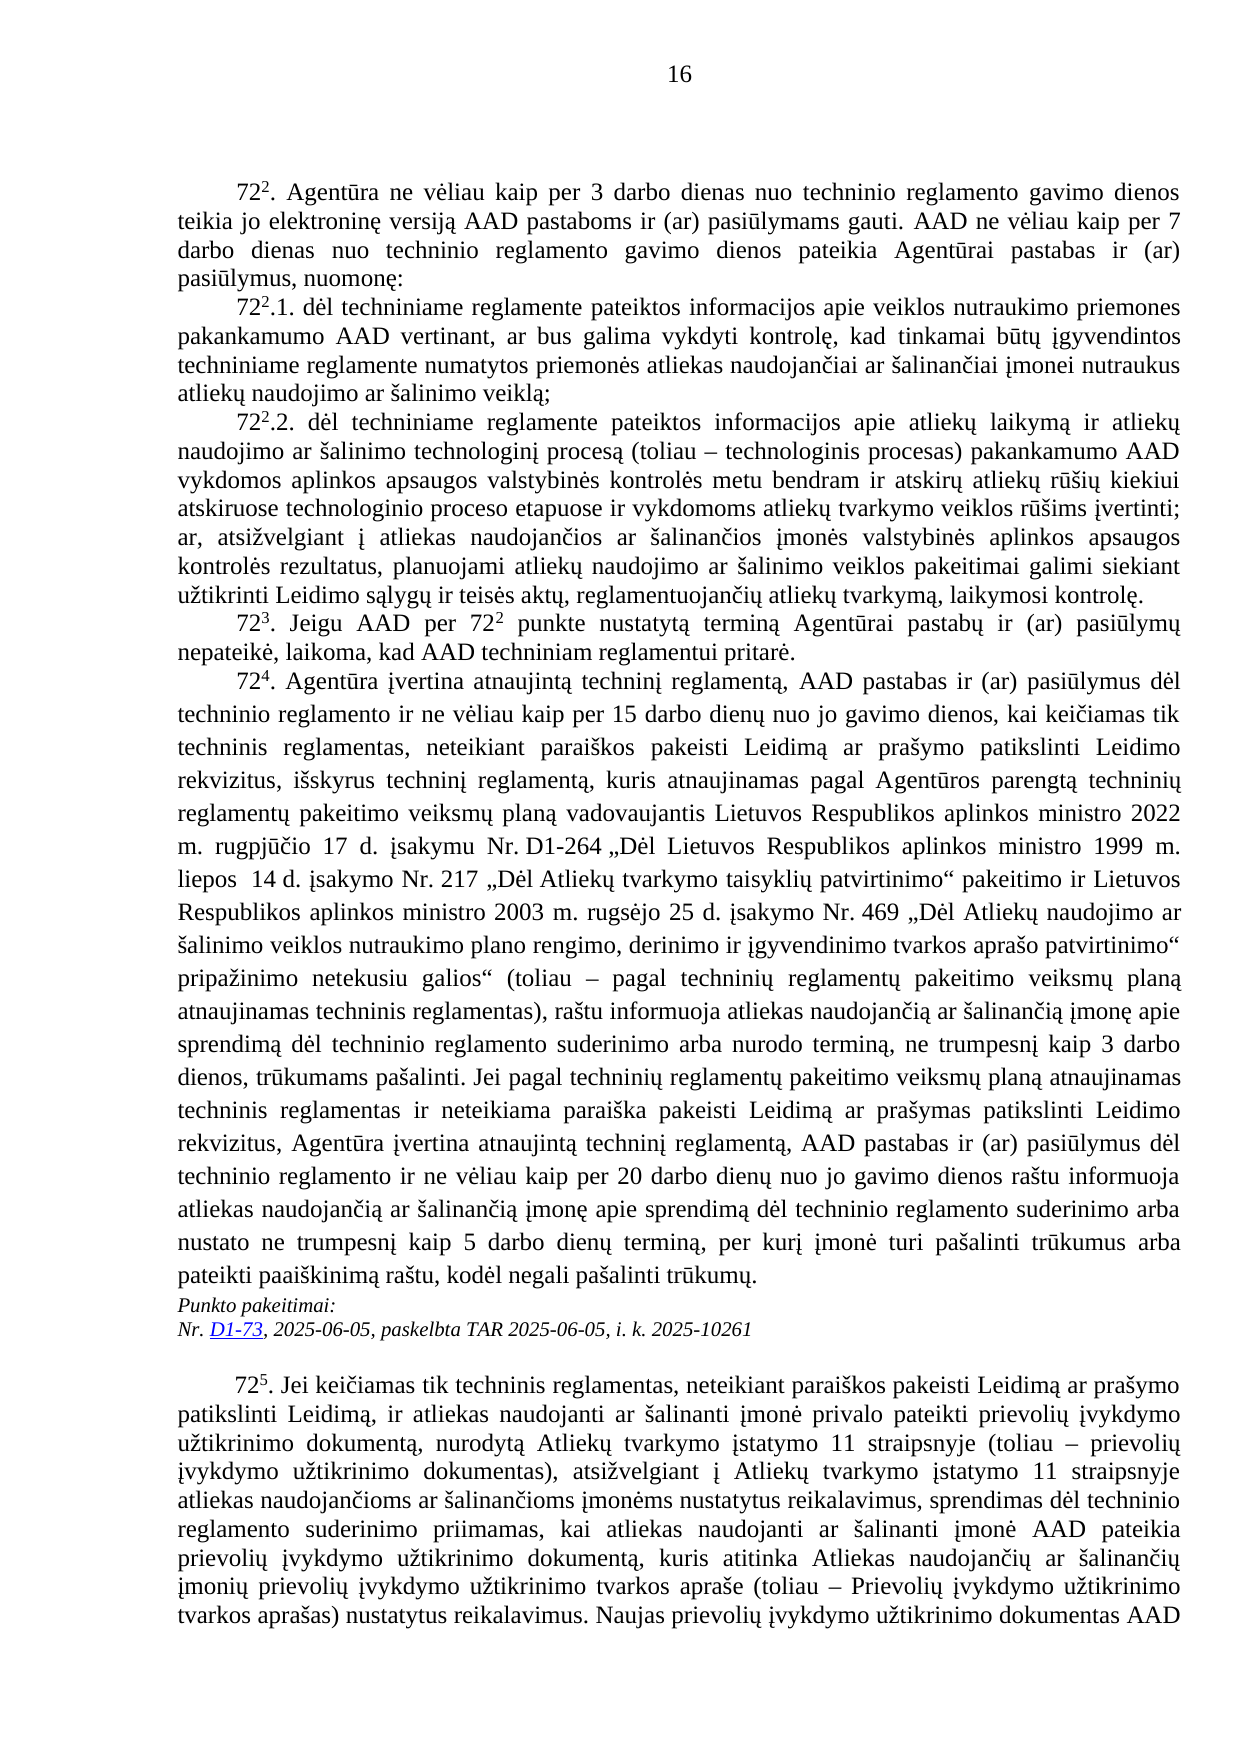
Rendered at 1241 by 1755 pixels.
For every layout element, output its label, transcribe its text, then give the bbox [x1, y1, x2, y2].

text Nr. D1-73, 2025-06-05, paskelbta TAR 2025-06-05, i. k. 2025-10261 [177, 1317, 1181, 1341]
text 725. Jei keičiamas tik techninis reglamentas, neteikiant paraiškos pakeisti Leidimą ar prašymo patikslinti Leidimą, ir atliekas naudojanti ar šalinanti įmonė privalo pateikti prievolių įvykdymo užtikrinimo dokumentą, nurodytą Atliekų tvarkymo įstatymo 11 straipsnyje (toliau – prievolių įvykdymo užtikrinimo dokumentas), atsižvelgiant į Atliekų tvarkymo įstatymo 11 straipsnyje atliekas naudojančioms ar šalinančioms įmonėms nustatytus reikalavimus, sprendimas dėl techninio reglamento suderinimo priimamas, kai atliekas naudojanti ar šalinanti įmonė AAD pateikia prievolių įvykdymo užtikrinimo dokumentą, kuris atitinka Atliekas naudojančių ar šalinančių įmonių prievolių įvykdymo užtikrinimo tvarkos apraše (toliau – Prievolių įvykdymo užtikrinimo tvarkos aprašas) nustatytus reikalavimus. Naujas prievolių įvykdymo užtikrinimo dokumentas AAD [177, 1370, 1181, 1629]
text 722.2. dėl techniniame reglamente pateiktos informacijos apie atliekų laikymą ir atliekų naudojimo ar šalinimo technologinį procesą (toliau – technologinis procesas) pakankamumo AAD vykdomos aplinkos apsaugos valstybinės kontrolės metu bendram ir atskirų atliekų rūšių kiekiui atskiruose technologinio proceso etapuose ir vykdomoms atliekų tvarkymo veiklos rūšims įvertinti; ar, atsižvelgiant į atliekas naudojančios ar šalinančios įmonės valstybinės aplinkos apsaugos kontrolės rezultatus, planuojami atliekų naudojimo ar šalinimo veiklos pakeitimai galimi siekiant užtikrinti Leidimo sąlygų ir teisės aktų, reglamentuojančių atliekų tvarkymą, laikymosi kontrolę. [177, 407, 1181, 608]
text 722.1. dėl techniniame reglamente pateiktos informacijos apie veiklos nutraukimo priemones pakankamumo AAD vertinant, ar bus galima vykdyti kontrolę, kad tinkamai būtų įgyvendintos techniniame reglamente numatytos priemonės atliekas naudojančiai ar šalinančiai įmonei nutraukus atliekų naudojimo ar šalinimo veiklą; [177, 292, 1181, 407]
text 723. Jeigu AAD per 722 punkte nustatytą terminą Agentūrai pastabų ir (ar) pasiūlymų nepateikė, laikoma, kad AAD techniniam reglamentui pritarė. [177, 608, 1181, 666]
text Punkto pakeitimai: [177, 1293, 1181, 1317]
text 722. Agentūra ne vėliau kaip per 3 darbo dienas nuo techninio reglamento gavimo dienos teikia jo elektroninę versiją AAD pastaboms ir (ar) pasiūlymams gauti. AAD ne vėliau kaip per 7 darbo dienas nuo techninio reglamento gavimo dienos pateikia Agentūrai pastabas ir (ar) pasiūlymus, nuomonę: [177, 177, 1181, 292]
text 724. Agentūra įvertina atnaujintą techninį reglamentą, AAD pastabas ir (ar) pasiūlymus dėl techninio reglamento ir ne vėliau kaip per 15 darbo dienų nuo jo gavimo dienos, kai keičiamas tik techninis reglamentas, neteikiant paraiškos pakeisti Leidimą ar prašymo patikslinti Leidimo rekvizitus, išskyrus techninį reglamentą, kuris atnaujinamas pagal Agentūros parengtą techninių reglamentų pakeitimo veiksmų planą vadovaujantis Lietuvos Respublikos aplinkos ministro 2022 m. rugpjūčio 17 d. įsakymu Nr. D1-264 „Dėl Lietuvos Respublikos aplinkos ministro 1999 m. liepos 14 d. įsakymo Nr. 217 „Dėl Atliekų tvarkymo taisyklių patvirtinimo“ pakeitimo ir Lietuvos Respublikos aplinkos ministro 2003 m. rugsėjo 25 d. įsakymo Nr. 469 „Dėl Atliekų naudojimo ar šalinimo veiklos nutraukimo plano rengimo, derinimo ir įgyvendinimo tvarkos aprašo patvirtinimo“ pripažinimo netekusiu galios“ (toliau – pagal techninių reglamentų pakeitimo veiksmų planą atnaujinamas techninis reglamentas), raštu informuoja atliekas naudojančią ar šalinančią įmonę apie sprendimą dėl techninio reglamento suderinimo arba nurodo terminą, ne trumpesnį kaip 3 darbo dienos, trūkumams pašalinti. Jei pagal techninių reglamentų pakeitimo veiksmų planą atnaujinamas techninis reglamentas ir neteikiama paraiška pakeisti Leidimą ar prašymas patikslinti Leidimo rekvizitus, Agentūra įvertina atnaujintą techninį reglamentą, AAD pastabas ir (ar) pasiūlymus dėl techninio reglamento ir ne vėliau kaip per 20 darbo dienų nuo jo gavimo dienos raštu informuoja atliekas naudojančią ar šalinančią įmonę apie sprendimą dėl techninio reglamento suderinimo arba nustato ne trumpesnį kaip 5 darbo dienų terminą, per kurį įmonė turi pašalinti trūkumus arba pateikti paaiškinimą raštu, kodėl negali pašalinti trūkumų. [177, 666, 1181, 1289]
